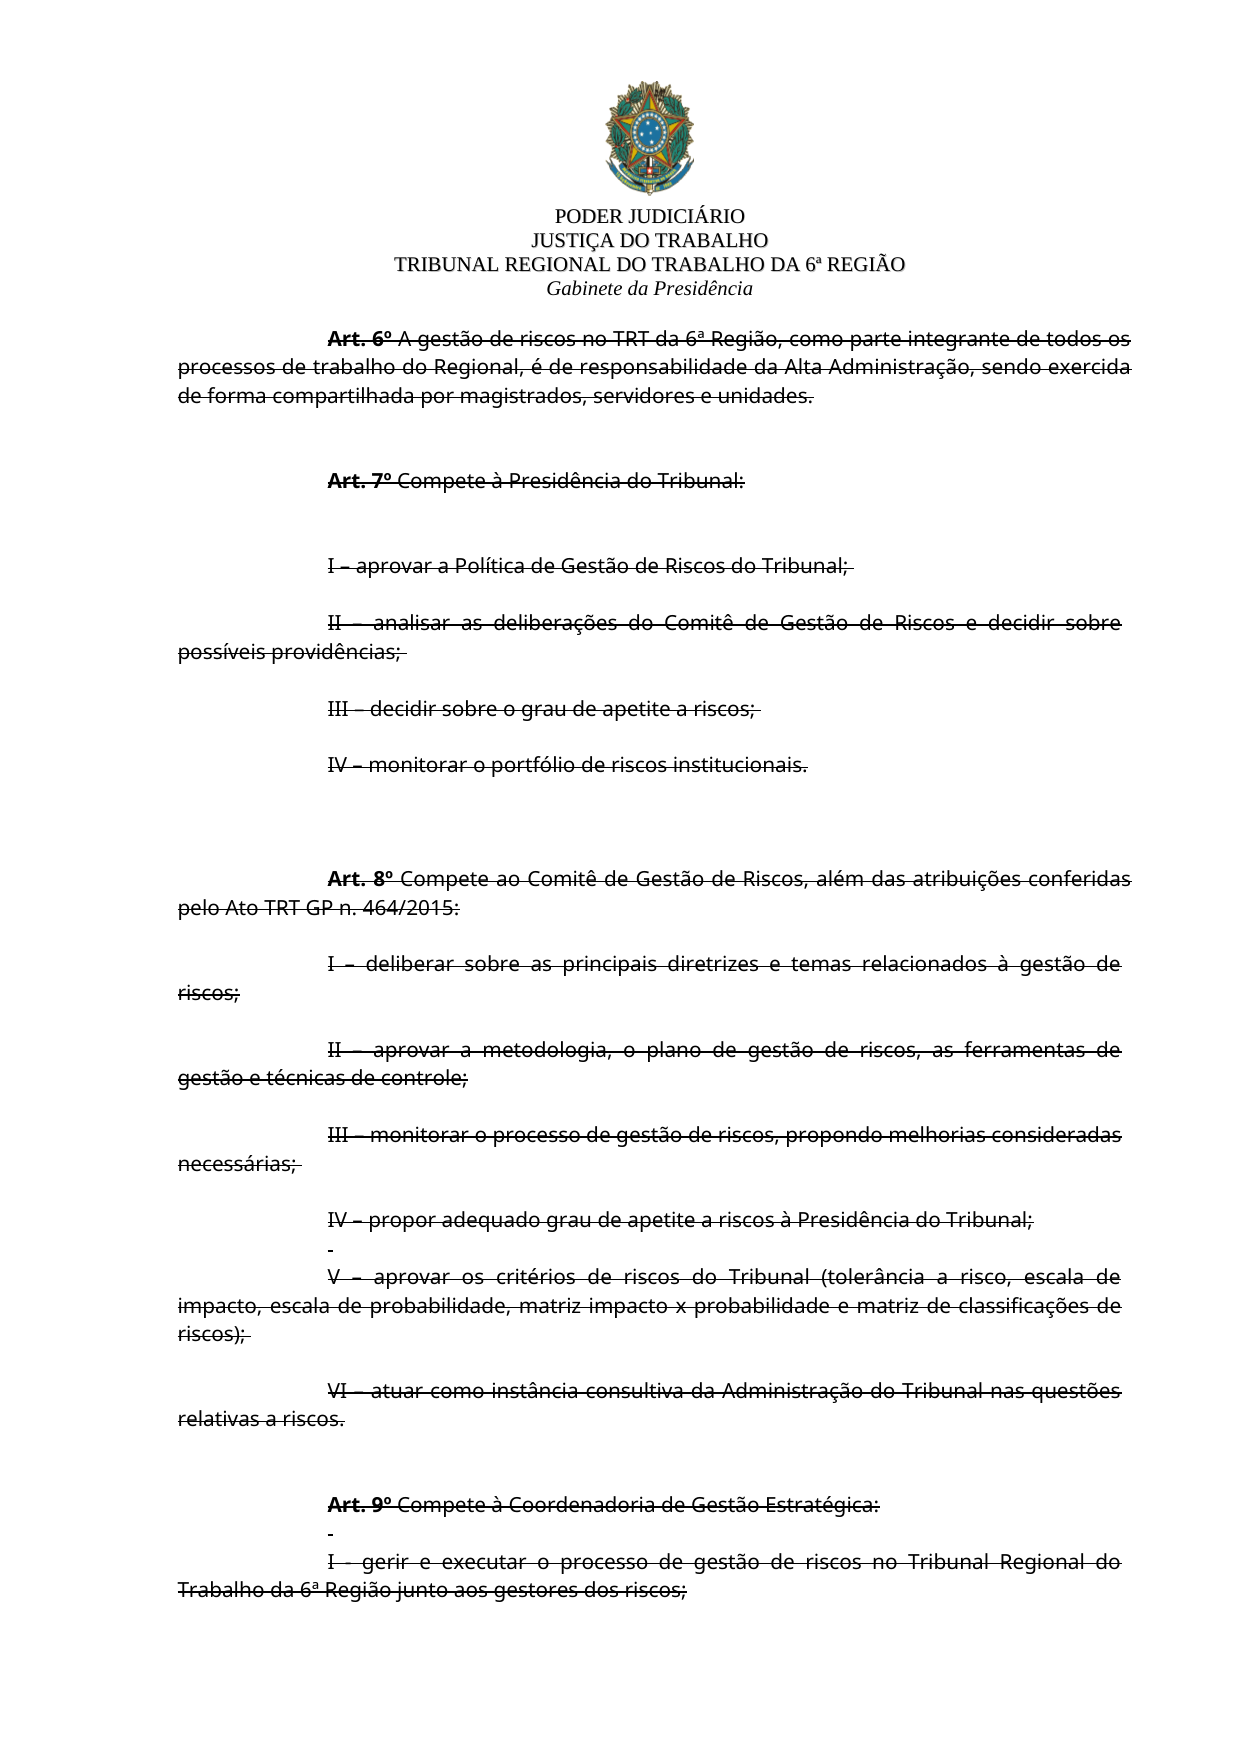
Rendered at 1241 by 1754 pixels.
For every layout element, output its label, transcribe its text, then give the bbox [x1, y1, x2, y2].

text II – analisar as deliberações do Comitê de Gestão de Riscos e decidir sobre possíveis providências; [177, 608, 1122, 665]
text V – aprovar os critérios de riscos do Tribunal (tolerância a risco, escala de impacto, escala de probabilidade, matriz impacto x probabilidade e matriz de classificações de riscos); [177, 1262, 1122, 1307]
text Art. 9º Compete à Coordenadoria de Gestão Estratégica: [177, 1490, 1132, 1518]
picture [605, 81, 694, 196]
text Art. 7º Compete à Presidência do Tribunal: [177, 466, 1132, 494]
text I - gerir e executar o processo de gestão de riscos no Tribunal Regional do Trabalho da 6ª Região junto aos gestores dos riscos; [177, 1547, 1122, 1604]
text II – aprovar a metodologia, o plano de gestão de riscos, as ferramentas de gestão e técnicas de controle; [177, 1035, 1122, 1092]
text I – aprovar a Política de Gestão de Riscos do Tribunal; [177, 551, 1122, 580]
text III – monitorar o processo de gestão de riscos, propondo melhorias consideradas necessárias; [177, 1120, 1122, 1177]
text IV – monitorar o portfólio de riscos institucionais. [177, 751, 1122, 779]
text Art. 6º A gestão de riscos no TRT da 6ª Região, como parte integrante de todos os processos de trabalho do Regional, é de responsabilidade da Alta Administração, sendo exercida de forma compartilhada por magistrados, servidores e unidades. [177, 324, 1132, 369]
text VI – atuar como instância consultiva da Administração do Tribunal nas questões relativas a riscos. [177, 1376, 1122, 1433]
text III – decidir sobre o grau de apetite a riscos; [177, 694, 1122, 722]
text V – aprovar os critérios de riscos do Tribunal (tolerância a risco, escala de impacto, escala de probabilidade, matriz impacto x probabilidade e matriz de classificações de riscos); [177, 1308, 1122, 1348]
text IV – propor adequado grau de apetite a riscos à Presidência do Tribunal; [177, 1206, 1122, 1234]
text I – deliberar sobre as principais diretrizes e temas relacionados à gestão de riscos; [177, 949, 1122, 1006]
text Art. 6º A gestão de riscos no TRT da 6ª Região, como parte integrante de todos os processos de trabalho do Regional, é de responsabilidade da Alta Administração, sendo exercida de forma compartilhada por magistrados, servidores e unidades. [177, 370, 1132, 409]
text Art. 8º Compete ao Comitê de Gestão de Riscos, além das atribuições conferidas pelo Ato TRT GP n. 464/2015: [177, 864, 1132, 921]
